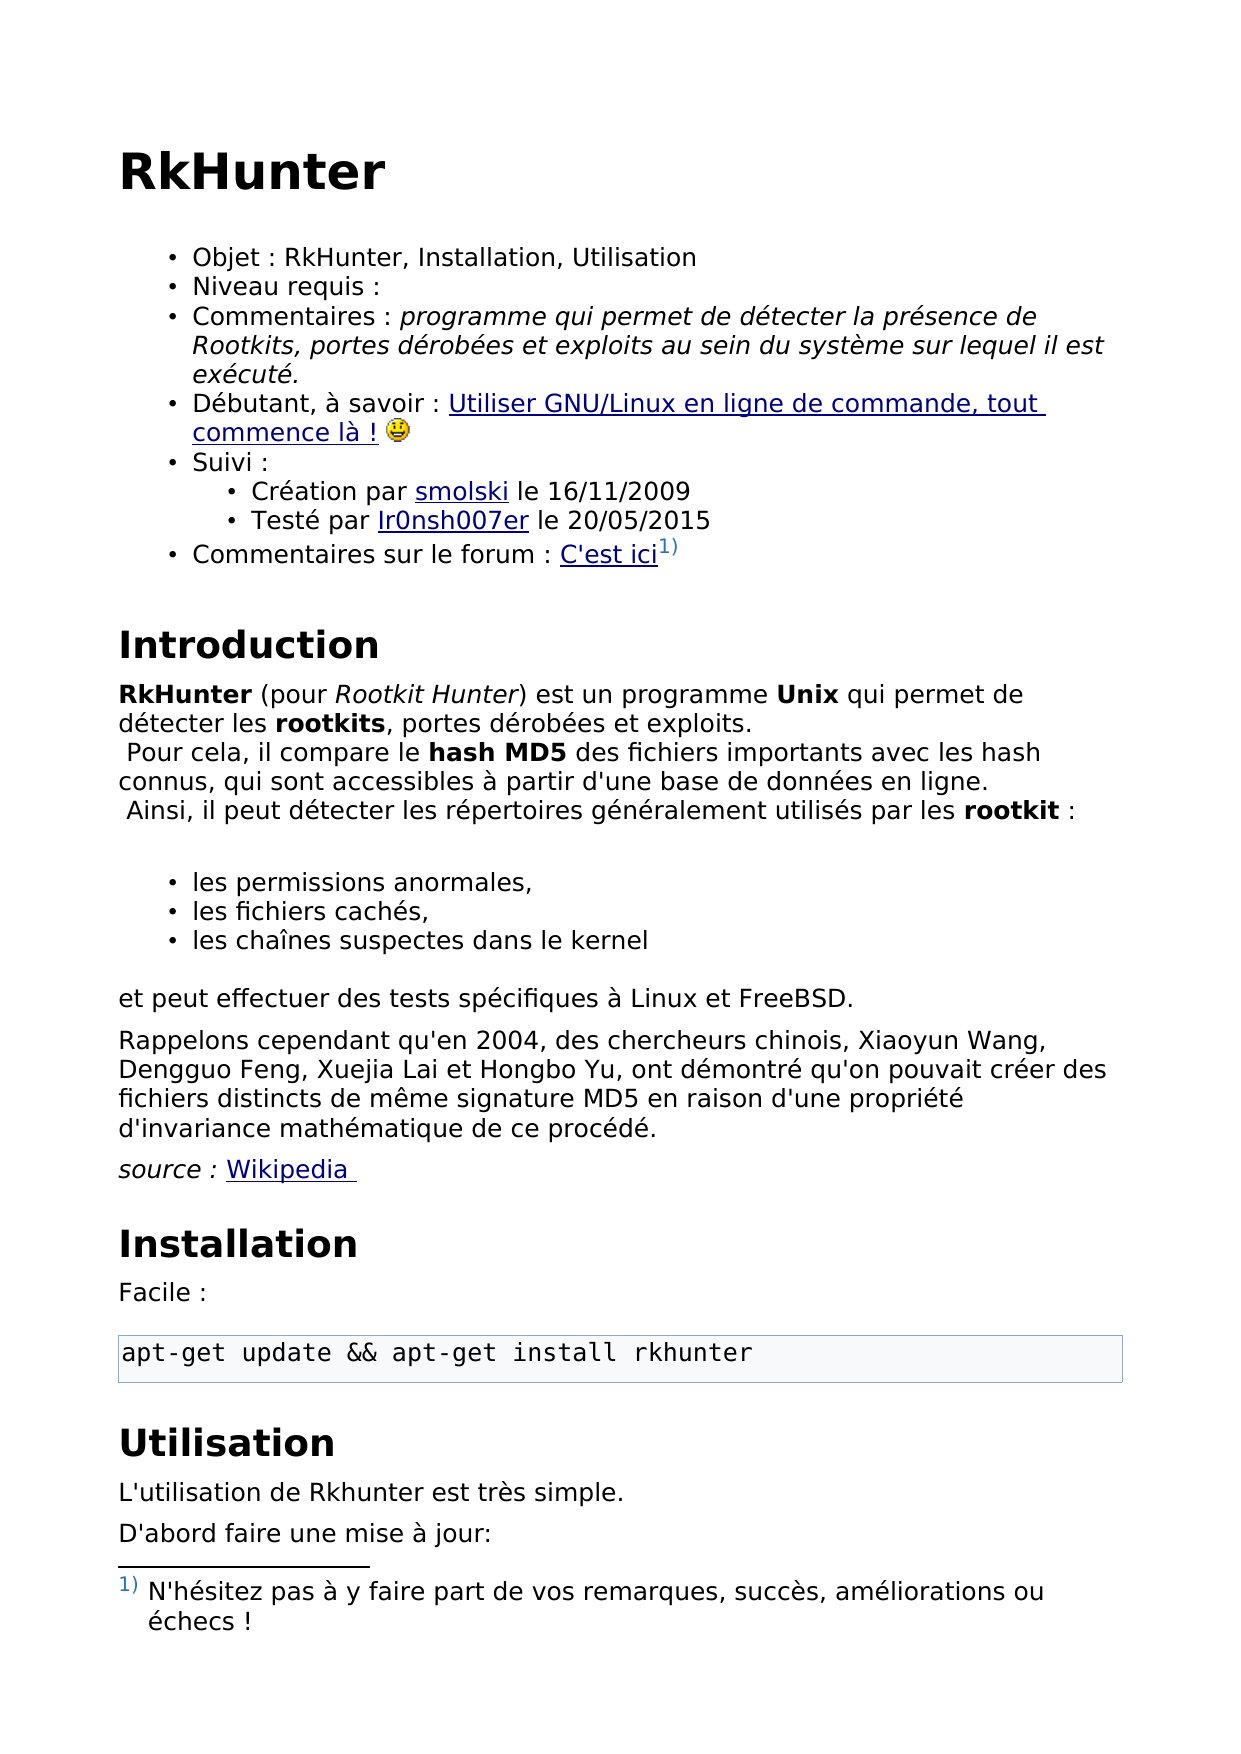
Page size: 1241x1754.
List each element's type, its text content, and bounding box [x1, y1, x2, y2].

text RkHunter (pour Rootkit Hunter) est un programme Unix qui permet de détecter les rootkits, portes dérobées et exploits. Pour cela, il compare le hash MD5 des fichiers importants avec les hash connus, qui sont accessibles à partir d'une base de données en ligne. Ainsi, il peut détecter les répertoires généralement utilisés par les rootkit : [118, 680, 1122, 826]
list les permissions anormales, [177, 868, 1122, 897]
picture [386, 418, 410, 442]
list les chaînes suspectes dans le kernel [177, 926, 1122, 955]
text Facile : [118, 1278, 1122, 1307]
list Objet : RkHunter, Installation, Utilisation [177, 243, 1122, 272]
text et peut effectuer des tests spécifiques à Linux et FreeBSD. [118, 985, 1122, 1014]
subtitle Introduction [118, 624, 1122, 667]
list Création par smolski le 16/11/2009 [236, 477, 1122, 506]
text D'abord faire une mise à jour: [118, 1519, 1122, 1548]
list Testé par Ir0nsh007er le 20/05/2015 [236, 506, 1122, 535]
subtitle RkHunter [118, 143, 1122, 201]
list Niveau requis : [177, 272, 1122, 302]
list Commentaires : programme qui permet de détecter la présence de Rootkits, portes dérobées et exploits au sein du système sur lequel il est exécuté. [177, 302, 1122, 389]
list Débutant, à savoir : Utiliser GNU/Linux en ligne de commande, tout commence là ! [177, 389, 1122, 448]
subtitle Installation [118, 1222, 1122, 1266]
subtitle Utilisation [118, 1422, 1122, 1465]
table_header apt-get update && apt-get install rkhunter [119, 1336, 1122, 1382]
text Rappelons cependant qu'en 2004, des chercheurs chinois, Xiaoyun Wang, Dengguo Feng, Xuejia Lai et Hongbo Yu, ont démontré qu'on pouvait créer des fichiers distincts de même signature MD5 en raison d'une propriété d'invariance mathématique de ce procédé. [118, 1026, 1122, 1143]
list Commentaires sur le forum : C'est ici [177, 535, 1122, 569]
list Suivi : [177, 448, 1122, 477]
list les fichiers cachés, [177, 897, 1122, 926]
list N'hésitez pas à y faire part de vos remarques, succès, améliorations ou échecs ! [118, 1573, 1122, 1636]
text source : Wikipedia [118, 1156, 1122, 1185]
text L'utilisation de Rkhunter est très simple. [118, 1478, 1122, 1507]
